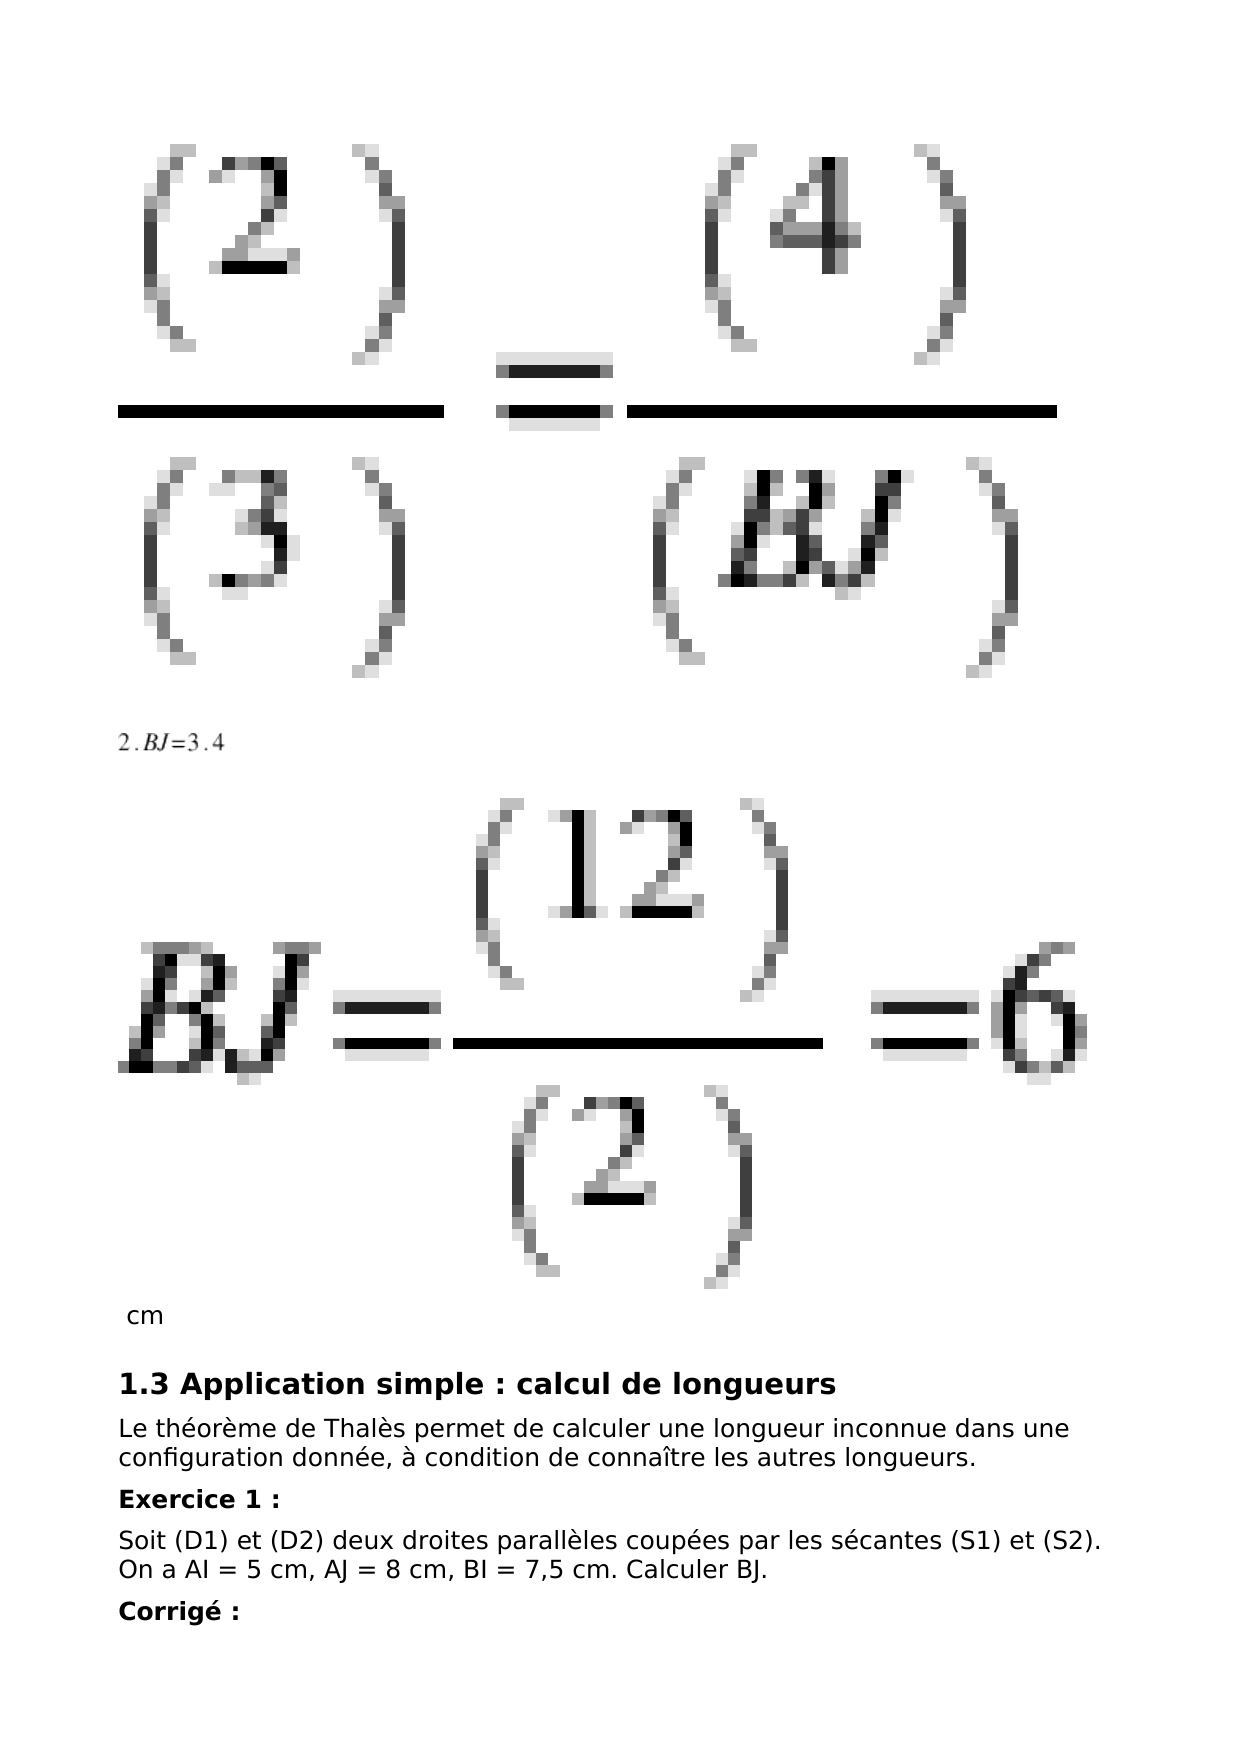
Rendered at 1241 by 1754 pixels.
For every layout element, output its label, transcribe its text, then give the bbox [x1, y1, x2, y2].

text Corrigé : [118, 1597, 1122, 1627]
picture [118, 775, 1123, 1301]
text Exercice 1 : [118, 1485, 1122, 1514]
text Le théorème de Thalès permet de calculer une longueur inconnue dans une configuration donnée, à condition de connaître les autres longueurs. [118, 1414, 1122, 1472]
picture [118, 733, 229, 759]
text Soit (D1) et (D2) deux droites parallèles coupées par les sécantes (S1) et (S2). On a AI = 5 cm, AJ = 8 cm, BI = 7,5 cm. Calculer BJ. [118, 1527, 1122, 1585]
text cm [118, 1301, 1122, 1330]
subtitle 1.3 Application simple : calcul de longueurs [118, 1368, 1122, 1402]
picture [118, 118, 1123, 692]
